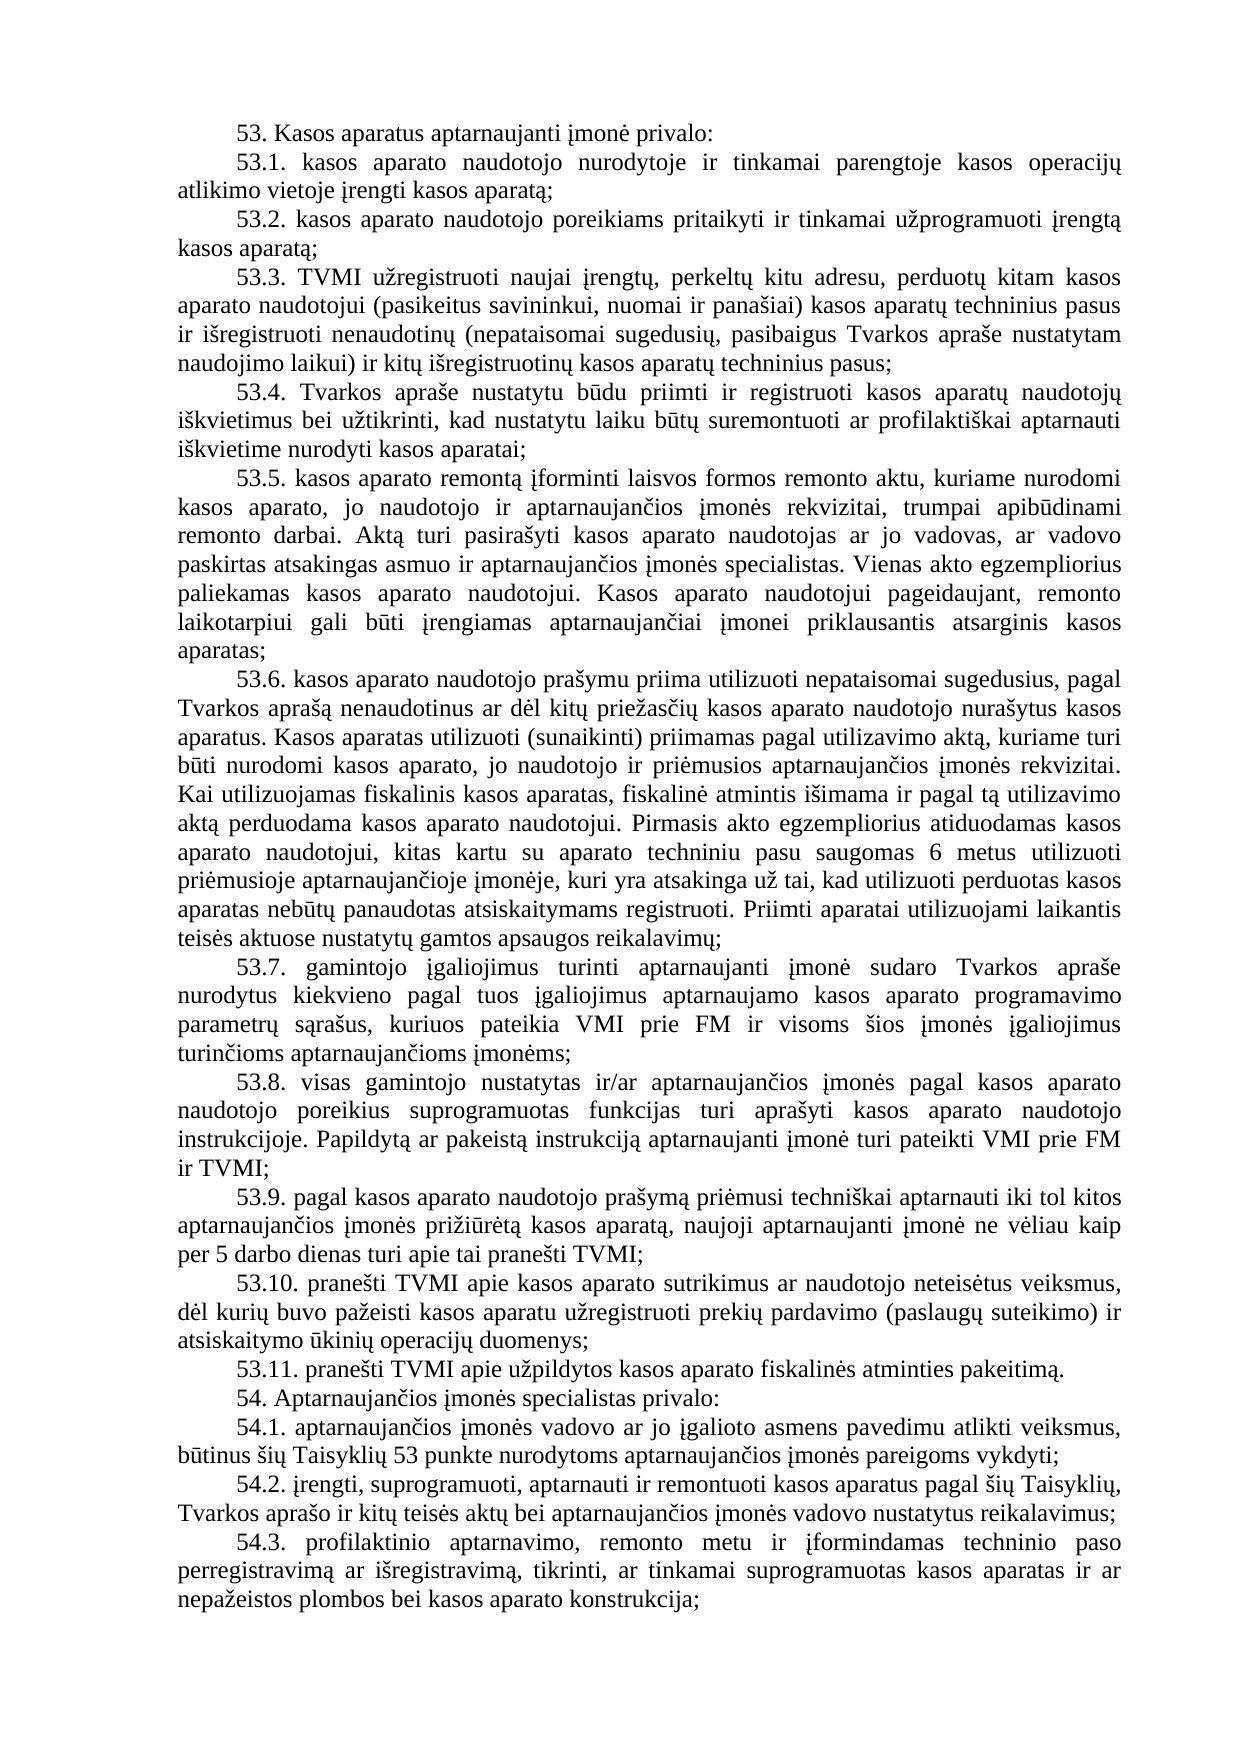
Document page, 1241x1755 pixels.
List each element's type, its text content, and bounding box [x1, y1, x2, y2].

text 54. Aptarnaujančios įmonės specialistas privalo: [177, 1383, 1122, 1412]
text 53.11. pranešti TVMI apie užpildytos kasos aparato fiskalinės atminties pakeitimą. [177, 1354, 1122, 1383]
text 53.2. kasos aparato naudotojo poreikiams pritaikyti ir tinkamai užprogramuoti įrengtą kasos aparatą; [177, 204, 1122, 262]
text 53.8. visas gamintojo nustatytas ir/ar aptarnaujančios įmonės pagal kasos aparato naudotojo poreikius suprogramuotas funkcijas turi aprašyti kasos aparato naudotojo instrukcijoje. Papildytą ar pakeistą instrukciją aptarnaujanti įmonė turi pateikti VMI prie FM ir TVMI; [177, 1067, 1122, 1182]
text 54.2. įrengti, suprogramuoti, aptarnauti ir remontuoti kasos aparatus pagal šių Taisyklių, Tvarkos aprašo ir kitų teisės aktų bei aptarnaujančios įmonės vadovo nustatytus reikalavimus; [177, 1469, 1122, 1527]
text 53.3. TVMI užregistruoti naujai įrengtų, perkeltų kitu adresu, perduotų kitam kasos aparato naudotojui (pasikeitus savininkui, nuomai ir panašiai) kasos aparatų techninius pasus ir išregistruoti nenaudotinų (nepataisomai sugedusių, pasibaigus Tvarkos apraše nustatytam naudojimo laikui) ir kitų išregistruotinų kasos aparatų techninius pasus; [177, 262, 1122, 377]
text 53.5. kasos aparato remontą įforminti laisvos formos remonto aktu, kuriame nurodomi kasos aparato, jo naudotojo ir aptarnaujančios įmonės rekvizitai, trumpai apibūdinami remonto darbai. Aktą turi pasirašyti kasos aparato naudotojas ar jo vadovas, ar vadovo paskirtas atsakingas asmuo ir aptarnaujančios įmonės specialistas. Vienas akto egzempliorius paliekamas kasos aparato naudotojui. Kasos aparato naudotojui pageidaujant, remonto laikotarpiui gali būti įrengiamas aptarnaujančiai įmonei priklausantis atsarginis kasos aparatas; [177, 463, 1122, 664]
text 53.4. Tvarkos apraše nustatytu būdu priimti ir registruoti kasos aparatų naudotojų iškvietimus bei užtikrinti, kad nustatytu laiku būtų suremontuoti ar profilaktiškai aptarnauti iškvietime nurodyti kasos aparatai; [177, 377, 1122, 463]
text 54.1. aptarnaujančios įmonės vadovo ar jo įgalioto asmens pavedimu atlikti veiksmus, būtinus šių Taisyklių 53 punkte nurodytoms aptarnaujančios įmonės pareigoms vykdyti; [177, 1412, 1122, 1469]
text 53.9. pagal kasos aparato naudotojo prašymą priėmusi techniškai aptarnauti iki tol kitos aptarnaujančios įmonės prižiūrėtą kasos aparatą, naujoji aptarnaujanti įmonė ne vėliau kaip per 5 darbo dienas turi apie tai pranešti TVMI; [177, 1182, 1122, 1268]
text 53. Kasos aparatus aptarnaujanti įmonė privalo: [177, 118, 1122, 147]
text 53.10. pranešti TVMI apie kasos aparato sutrikimus ar naudotojo neteisėtus veiksmus, dėl kurių buvo pažeisti kasos aparatu užregistruoti prekių pardavimo (paslaugų suteikimo) ir atsiskaitymo ūkinių operacijų duomenys; [177, 1268, 1122, 1354]
text 53.1. kasos aparato naudotojo nurodytoje ir tinkamai parengtoje kasos operacijų atlikimo vietoje įrengti kasos aparatą; [177, 147, 1122, 204]
text 53.6. kasos aparato naudotojo prašymu priima utilizuoti nepataisomai sugedusius, pagal Tvarkos aprašą nenaudotinus ar dėl kitų priežasčių kasos aparato naudotojo nurašytus kasos aparatus. Kasos aparatas utilizuoti (sunaikinti) priimamas pagal utilizavimo aktą, kuriame turi būti nurodomi kasos aparato, jo naudotojo ir priėmusios aptarnaujančios įmonės rekvizitai. Kai utilizuojamas fiskalinis kasos aparatas, fiskalinė atmintis išimama ir pagal tą utilizavimo aktą perduodama kasos aparato naudotojui. Pirmasis akto egzempliorius atiduodamas kasos aparato naudotojui, kitas kartu su aparato techniniu pasu saugomas 6 metus utilizuoti priėmusioje aptarnaujančioje įmonėje, kuri yra atsakinga už tai, kad utilizuoti perduotas kasos aparatas nebūtų panaudotas atsiskaitymams registruoti. Priimti aparatai utilizuojami laikantis teisės aktuose nustatytų gamtos apsaugos reikalavimų; [177, 664, 1122, 952]
text 54.3. profilaktinio aptarnavimo, remonto metu ir įformindamas techninio paso perregistravimą ar išregistravimą, tikrinti, ar tinkamai suprogramuotas kasos aparatas ir ar nepažeistos plombos bei kasos aparato konstrukcija; [177, 1527, 1122, 1613]
text 53.7. gamintojo įgaliojimus turinti aptarnaujanti įmonė sudaro Tvarkos apraše nurodytus kiekvieno pagal tuos įgaliojimus aptarnaujamo kasos aparato programavimo parametrų sąrašus, kuriuos pateikia VMI prie FM ir visoms šios įmonės įgaliojimus turinčioms aptarnaujančioms įmonėms; [177, 952, 1122, 1067]
